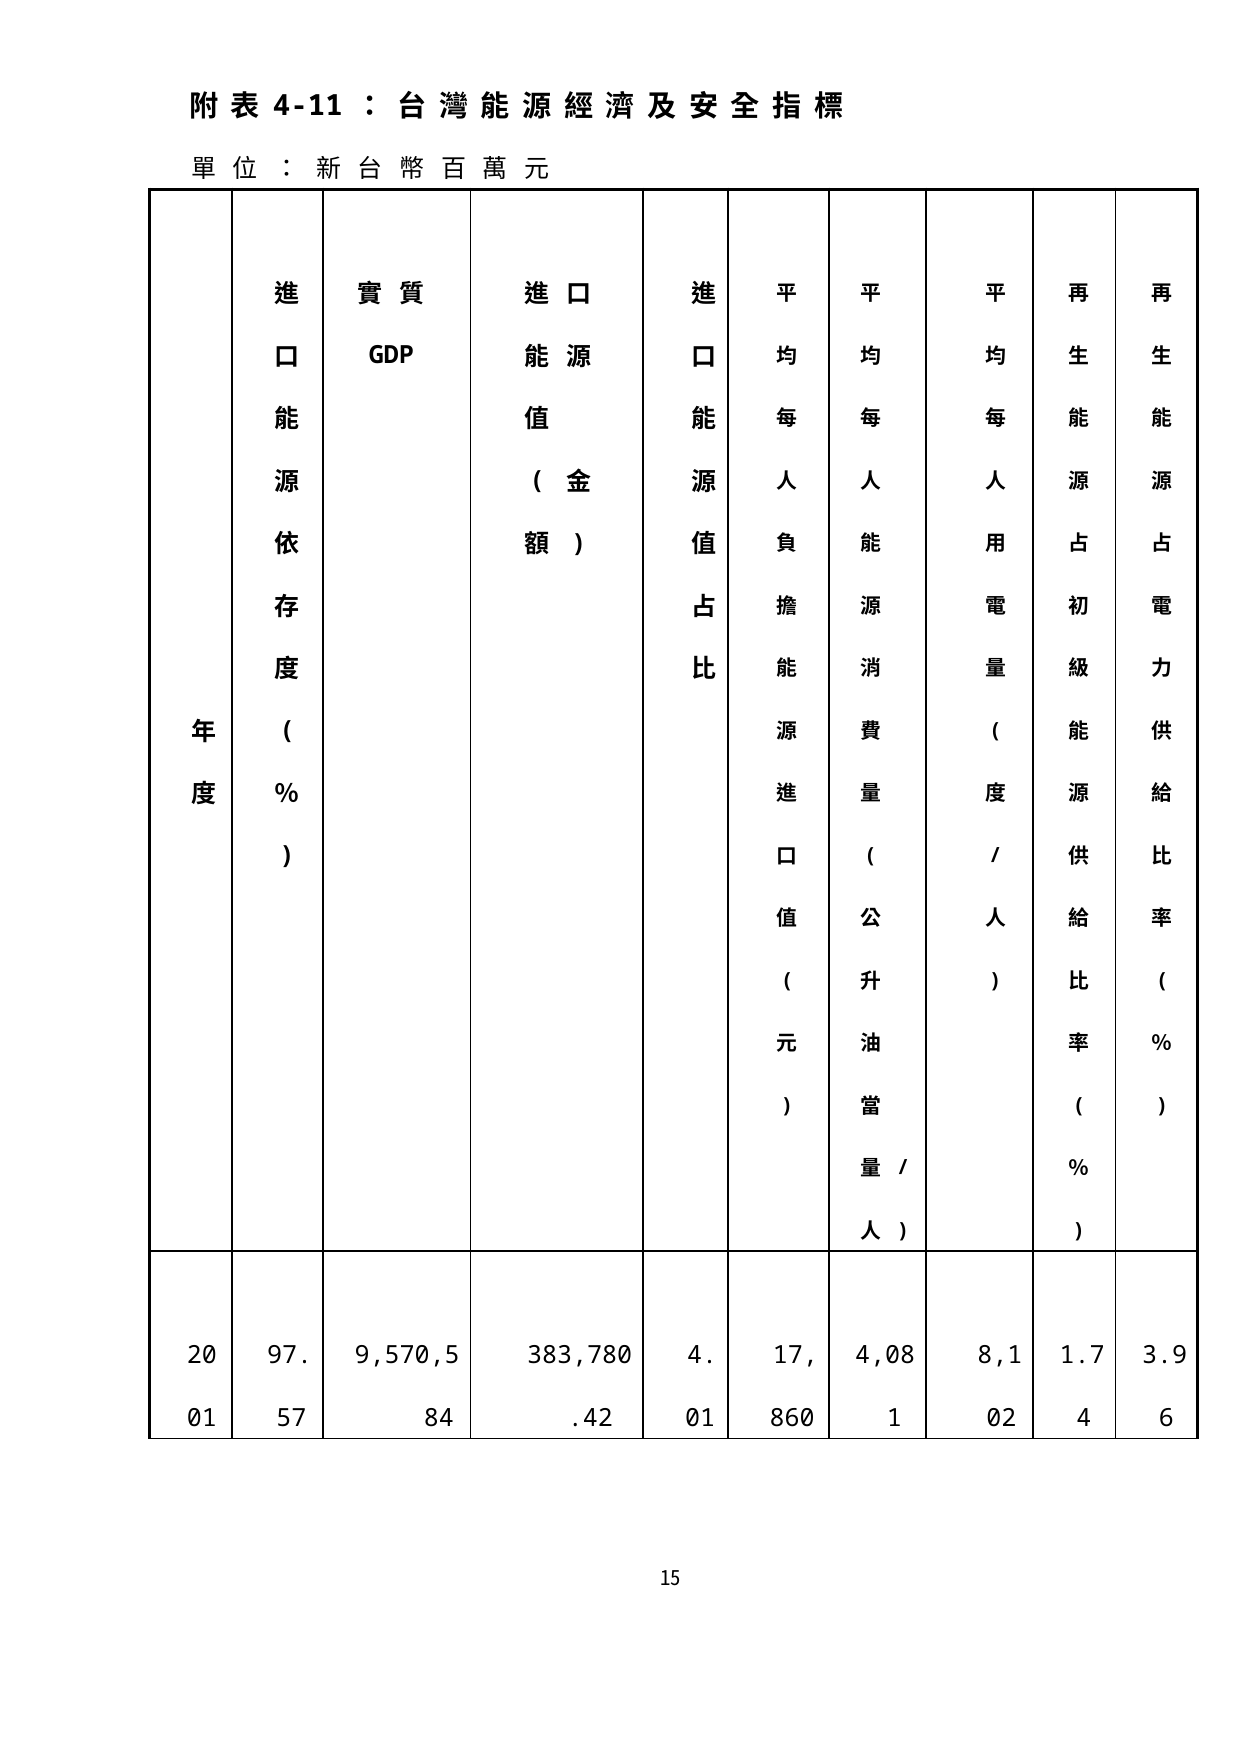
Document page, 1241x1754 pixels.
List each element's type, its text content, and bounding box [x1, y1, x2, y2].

table_header 進口能源依存度(％) [233, 191, 322, 1250]
text 附表4-11：台灣能源經濟及安全指標 單位：新台幣百萬元 [138, 62, 1146, 187]
table_header 再生能源占電力供給比率(％) [1116, 191, 1196, 1250]
table_header 再生能源占初級能源供給比率(％) [1034, 191, 1115, 1250]
table_header 平均每人用電量(度/人) [927, 191, 1032, 1250]
table_header 年度 [151, 191, 231, 1250]
table_header 進口能源值占比 [644, 191, 727, 1250]
table_cell 3.96 [1116, 1252, 1196, 1437]
table_header 實質GDP [324, 191, 470, 1250]
table_cell 2001 [151, 1252, 231, 1437]
table_cell 4,081 [830, 1252, 925, 1437]
table_cell 8,102 [927, 1252, 1032, 1437]
table_cell 9,570,584 [324, 1252, 470, 1437]
table_cell 17,860 [729, 1252, 828, 1437]
table_cell 383,780.42 [471, 1252, 642, 1437]
table_header 平均每人能源消費量(公升油當量/人) [830, 191, 925, 1250]
table_cell 97.57 [233, 1252, 322, 1437]
table_cell 4.01 [644, 1252, 727, 1437]
table_cell 1.74 [1034, 1252, 1115, 1437]
table_header 進口能源值(金額) [471, 191, 642, 1250]
table_header 平均每人負擔能源進口值(元) [729, 191, 828, 1250]
